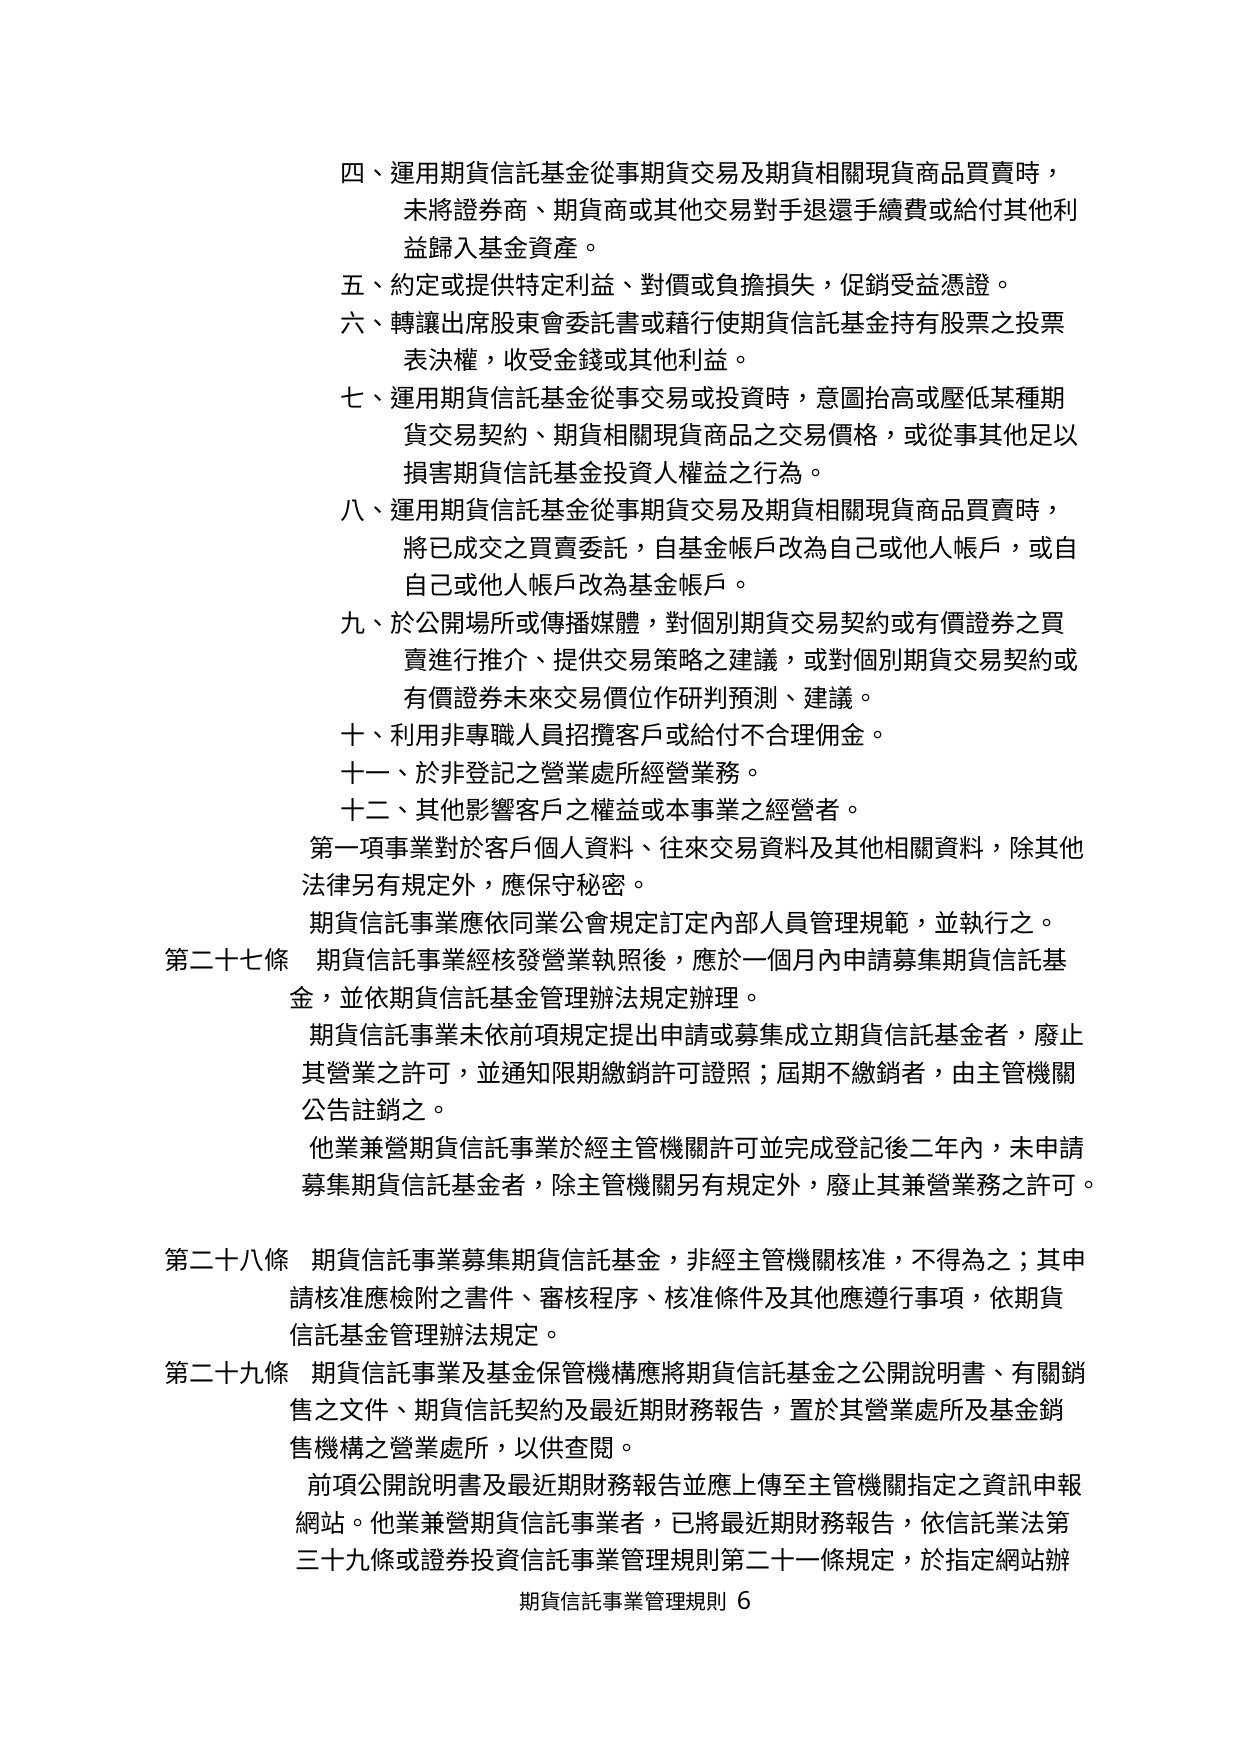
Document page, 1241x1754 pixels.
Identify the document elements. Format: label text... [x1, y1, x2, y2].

text 第二十八條 期貨信託事業募集期貨信託基金，非經主管機關核准，不得為之；其申請核准應檢附之書件、審核程序、核准條件及其他應遵行事項，依期貨信託基金管理辦法規定。 [164, 1240, 1089, 1353]
text 八、運用期貨信託基金從事期貨交易及期貨相關現貨商品買賣時，將已成交之買賣委託，自基金帳戶改為自己或他人帳戶，或自自己或他人帳戶改為基金帳戶。 [327, 490, 1089, 603]
text 第一項事業對於客戶個人資料、往來交易資料及其他相關資料，除其他法律另有規定外，應保守秘密。 [263, 828, 1089, 903]
text 十一、於非登記之營業處所經營業務。 [327, 753, 1089, 790]
text 前項公開說明書及最近期財務報告並應上傳至主管機關指定之資訊申報網站。他業兼營期貨信託事業者，已將最近期財務報告，依信託業法第三十九條或證券投資信託事業管理規則第二十一條規定，於指定網站辦 [269, 1465, 1089, 1578]
text 十、利用非專職人員招攬客戶或給付不合理佣金。 [327, 715, 1089, 753]
text 十二、其他影響客戶之權益或本事業之經營者。 [327, 790, 1089, 828]
text 第二十七條 期貨信託事業經核發營業執照後，應於一個月內申請募集期貨信託基金，並依期貨信託基金管理辦法規定辦理。 [164, 940, 1089, 1015]
text 六、轉讓出席股東會委託書或藉行使期貨信託基金持有股票之投票表決權，收受金錢或其他利益。 [327, 303, 1089, 378]
text 九、於公開場所或傳播媒體，對個別期貨交易契約或有價證券之買賣進行推介、提供交易策略之建議，或對個別期貨交易契約或有價證券未來交易價位作研判預測、建議。 [327, 603, 1089, 715]
text 四、運用期貨信託基金從事期貨交易及期貨相關現貨商品買賣時，未將證券商、期貨商或其他交易對手退還手續費或給付其他利益歸入基金資產。 [327, 153, 1089, 265]
text 期貨信託事業未依前項規定提出申請或募集成立期貨信託基金者，廢止其營業之許可，並通知限期繳銷許可證照；屆期不繳銷者，由主管機關公告註銷之。 [263, 1015, 1089, 1128]
text 他業兼營期貨信託事業於經主管機關許可並完成登記後二年內，未申請募集期貨信託基金者，除主管機關另有規定外，廢止其兼營業務之許可。 [263, 1128, 1089, 1240]
text 第二十九條 期貨信託事業及基金保管機構應將期貨信託基金之公開說明書、有關銷售之文件、期貨信託契約及最近期財務報告，置於其營業處所及基金銷售機構之營業處所，以供查閱。 [164, 1353, 1089, 1465]
text 期貨信託事業應依同業公會規定訂定內部人員管理規範，並執行之。 [263, 903, 1089, 940]
text 五、約定或提供特定利益、對價或負擔損失，促銷受益憑證。 [327, 265, 1089, 303]
text 七、運用期貨信託基金從事交易或投資時，意圖抬高或壓低某種期貨交易契約、期貨相關現貨商品之交易價格，或從事其他足以損害期貨信託基金投資人權益之行為。 [327, 378, 1089, 490]
